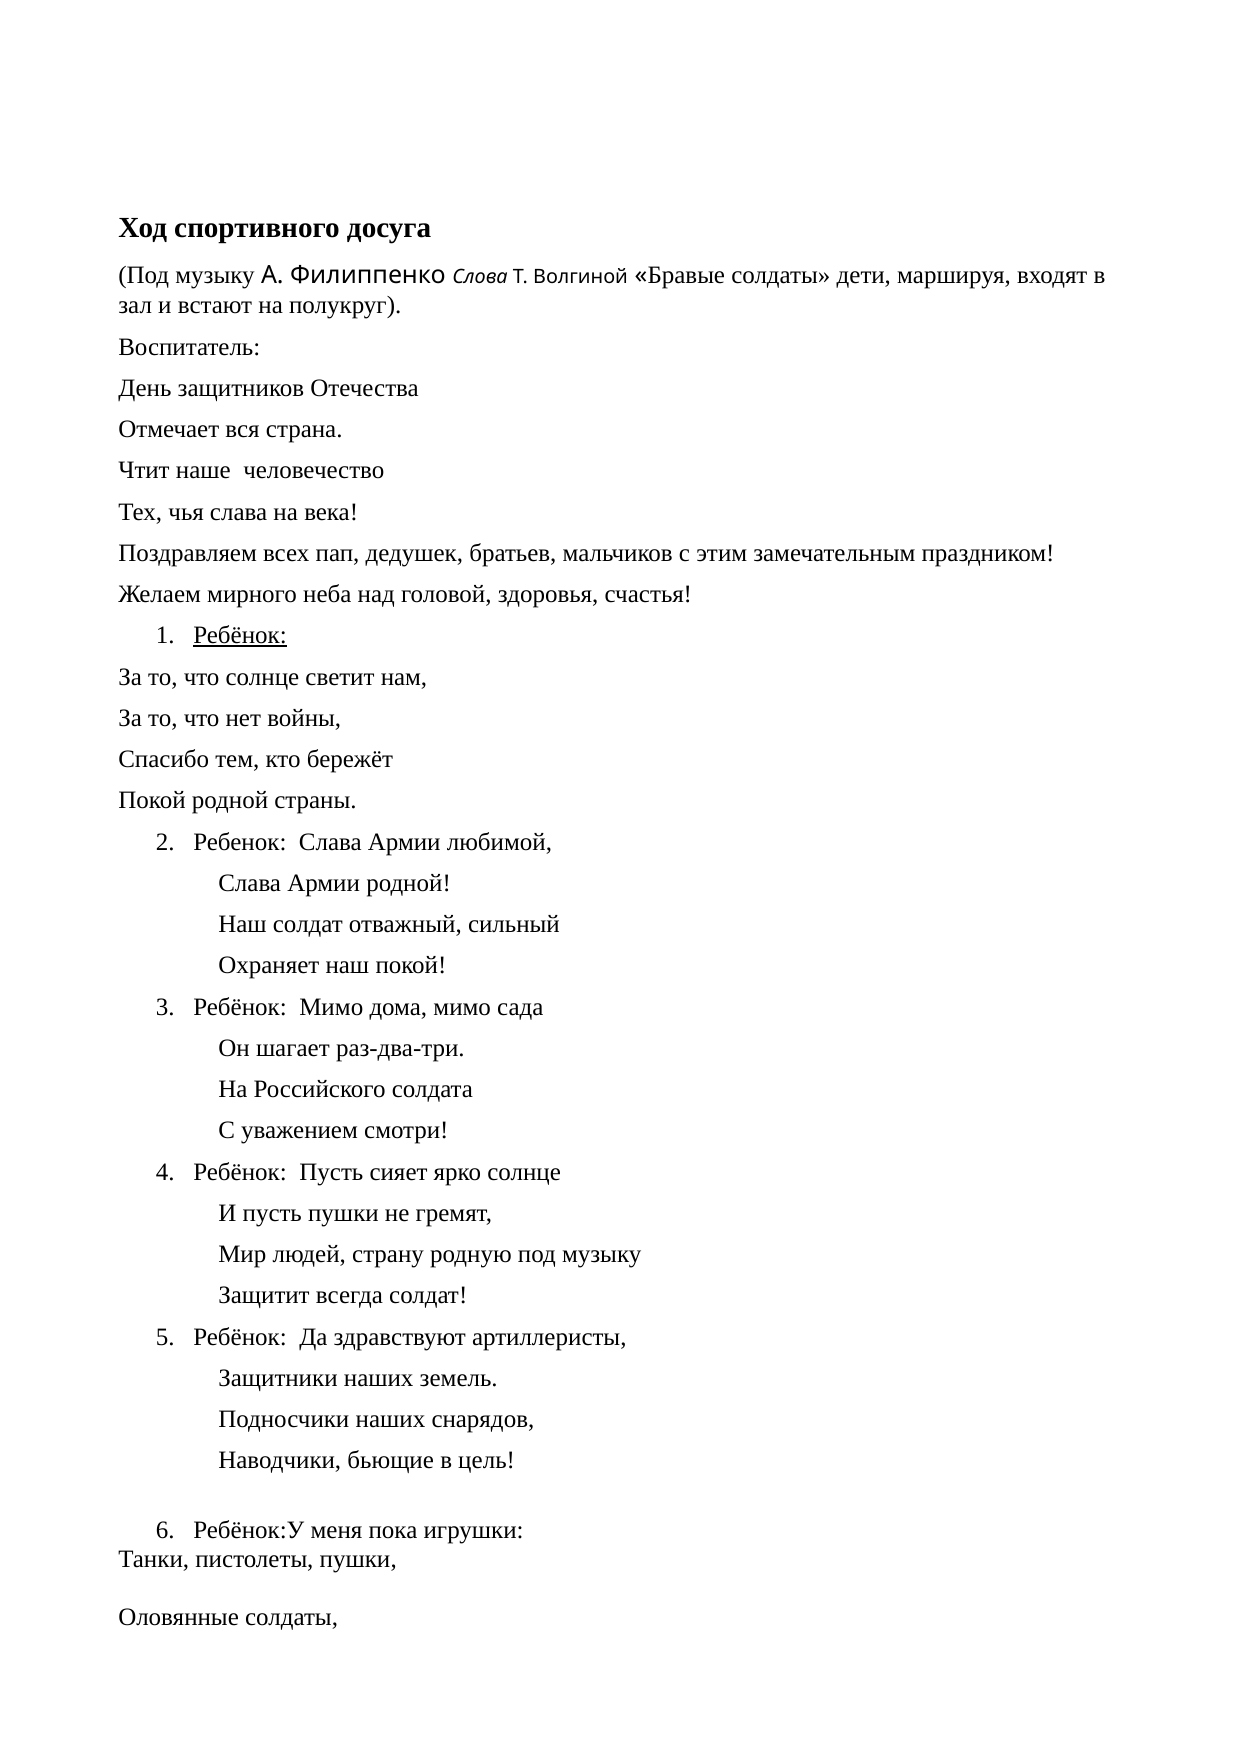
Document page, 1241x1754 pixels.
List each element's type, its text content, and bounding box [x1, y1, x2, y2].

text И пусть пушки не гремят, [118, 1198, 1122, 1227]
text Защитит всегда солдат! [118, 1280, 1122, 1309]
text Отмечает вся страна. [118, 414, 1122, 443]
text На Российского солдата [118, 1074, 1122, 1103]
text За то, что нет войны, [118, 703, 1122, 732]
text Оловянные солдаты, [118, 1602, 1122, 1631]
text За то, что солнце светит нам, [118, 662, 1122, 690]
text Наш солдат отважный, сильный [118, 909, 1122, 938]
list Ребёнок: Да здравствуют артиллеристы, [156, 1322, 1122, 1350]
text Спасибо тем, кто бережёт [118, 744, 1122, 773]
text Поздравляем всех пап, дедушек, братьев, мальчиков с этим замечательным праздником! [118, 538, 1122, 567]
text Мир людей, страну родную под музыку [118, 1239, 1122, 1268]
text Защитники наших земель. [118, 1363, 1122, 1392]
text Охраняет наш покой! [118, 950, 1122, 979]
text Желаем мирного неба над головой, здоровья, счастья! [118, 579, 1122, 608]
text Наводчики, бьющие в цель! [118, 1445, 1122, 1474]
list Ребёнок: Мимо дома, мимо сада [156, 992, 1122, 1020]
text Танки, пистолеты, пушки, [118, 1544, 1122, 1572]
text Покой родной страны. [118, 785, 1122, 814]
text День защитников Отечества [118, 373, 1122, 402]
text С уважением смотри! [118, 1115, 1122, 1144]
text Слава Армии родной! [118, 868, 1122, 897]
list Ребенок: Слава Армии любимой, [156, 827, 1122, 855]
text Подносчики наших снарядов, [118, 1404, 1122, 1433]
text Он шагает раз-два-три. [118, 1033, 1122, 1062]
list Ребёнок: [156, 620, 1122, 649]
list Ребёнок:У меня пока игрушки: [156, 1515, 1122, 1544]
text Тех, чья слава на века! [118, 497, 1122, 525]
text (Под музыку А. Филиппенко Слова Т. Волгиной «Бравые солдаты» дети, маршируя, входят в зал и встают на полукруг). [118, 256, 1122, 319]
list Ребёнок: Пусть сияет ярко солнце [156, 1157, 1122, 1185]
text Чтит наше человечество [118, 455, 1122, 484]
text Ход спортивного досуга [118, 210, 1122, 244]
text Воспитатель: [118, 332, 1122, 360]
